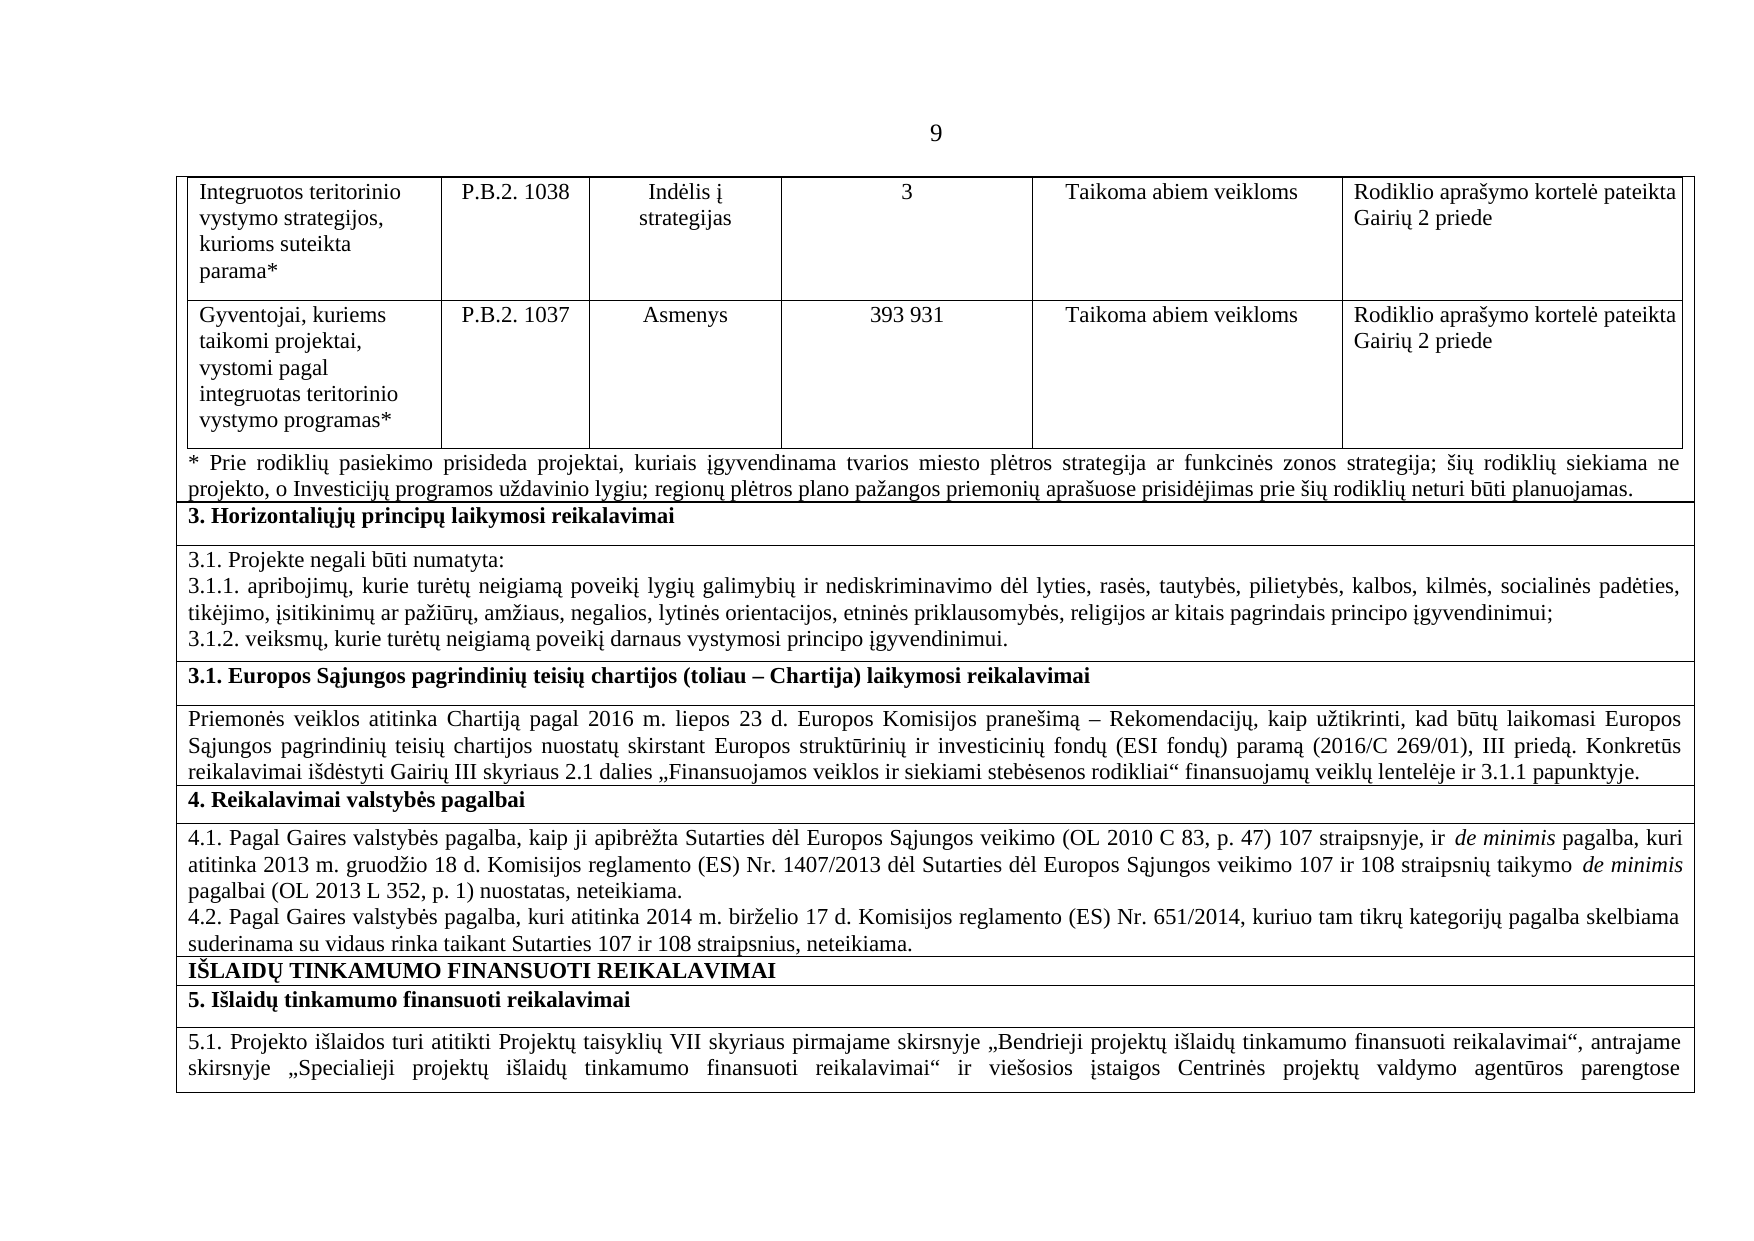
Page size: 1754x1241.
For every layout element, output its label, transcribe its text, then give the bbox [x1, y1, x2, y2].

table_cell Taikoma abiem veikloms [1033, 301, 1342, 448]
table_cell Gyventojai, kuriems taikomi projektai, vystomi pagal integruotas teritorinio vystymo programas* [188, 301, 441, 448]
table_cell P.B.2. 1038 [442, 178, 589, 300]
table_cell Taikoma abiem veikloms [1033, 178, 1342, 300]
table_cell 3 [782, 178, 1032, 300]
table_cell Asmenys [590, 301, 781, 448]
table_cell 393 931 [782, 301, 1032, 448]
table_cell Priemonės veiklos atitinka Chartiją pagal 2016 m. liepos 23 d. Europos Komisijos pranešimą – Rekomendacijų, kaip užtikrinti, kad būtų laikomasi Europos Sąjungos pagrindinių teisių chartijos nuostatų skirstant Europos struktūrinių ir investicinių fondų (ESI fondų) paramą (2016/C 269/01), III priedą. Konkretūs reikalavimai išdėstyti Gairių III skyriaus 2.1 dalies „Finansuojamos veiklos ir siekiami stebėsenos rodikliai“ finansuojamų veiklų lentelėje ir 3.1.1 papunktyje. [177, 706, 1694, 784]
table_cell IŠLAIDŲ TINKAMUMO FINANSUOTI REIKALAVIMAI [177, 957, 1694, 985]
table_cell Rodiklio aprašymo kortelė pateikta Gairių 2 priede [1343, 178, 1682, 300]
table_cell Rodiklio aprašymo kortelė pateikta Gairių 2 priede [1343, 301, 1682, 448]
table_cell Integruotos teritorinio vystymo strategijos, kurioms suteikta parama* [188, 178, 441, 300]
table_cell 3. Horizontaliųjų principų laikymosi reikalavimai [177, 503, 1694, 545]
table_cell 3.1. Europos Sąjungos pagrindinių teisių chartijos (toliau – Chartija) laikymosi reikalavimai [177, 662, 1694, 704]
table_cell Indėlis į strategijas [590, 178, 781, 300]
table_cell 5. Išlaidų tinkamumo finansuoti reikalavimai [177, 986, 1694, 1027]
table_cell P.B.2. 1037 [442, 301, 589, 448]
table_cell 4.1. Pagal Gaires valstybės pagalba, kaip ji apibrėžta Sutarties dėl Europos Sąjungos veikimo (OL 2010 C 83, p. 47) 107 straipsnyje, ir de minimis pagalba, kuri atitinka 2013 m. gruodžio 18 d. Komisijos reglamento (ES) Nr. 1407/2013 dėl Sutarties dėl Europos Sąjungos veikimo 107 ir 108 straipsnių taikymo de minimis pagalbai (OL 2013 L 352, p. 1) nuostatas, neteikiama. 4.2. Pagal Gaires valstybės pagalba, kuri atitinka 2014 m. birželio 17 d. Komisijos reglamento (ES) Nr. 651/2014, kuriuo tam tikrų kategorijų pagalba skelbiama suderinama su vidaus rinka taikant Sutarties 107 ir 108 straipsnius, neteikiama. [177, 824, 1694, 956]
table_cell * Prie rodiklių pasiekimo prisideda projektai, kuriais įgyvendinama tvarios miesto plėtros strategija ar funkcinės zonos strategija; šių rodiklių siekiama ne projekto, o Investicijų programos uždavinio lygiu; regionų plėtros plano pažangos priemonių aprašuose prisidėjimas prie šių rodiklių neturi būti planuojamas. [177, 177, 1694, 501]
table_cell 5.1. Projekto išlaidos turi atitikti Projektų taisyklių VII skyriaus pirmajame skirsnyje „Bendrieji projektų išlaidų tinkamumo finansuoti reikalavimai“, antrajame skirsnyje „Specialieji projektų išlaidų tinkamumo finansuoti reikalavimai“ ir viešosios įstaigos Centrinės projektų valdymo agentūros parengtose [177, 1028, 1694, 1092]
table_cell 4. Reikalavimai valstybės pagalbai [177, 786, 1694, 823]
table_cell 3.1. Projekte negali būti numatyta: 3.1.1. apribojimų, kurie turėtų neigiamą poveikį lygių galimybių ir nediskriminavimo dėl lyties, rasės, tautybės, pilietybės, kalbos, kilmės, socialinės padėties, tikėjimo, įsitikinimų ar pažiūrų, amžiaus, negalios, lytinės orientacijos, etninės priklausomybės, religijos ar kitais pagrindais principo įgyvendinimui; 3.1.2. veiksmų, kurie turėtų neigiamą poveikį darnaus vystymosi principo įgyvendinimui. [177, 546, 1694, 661]
